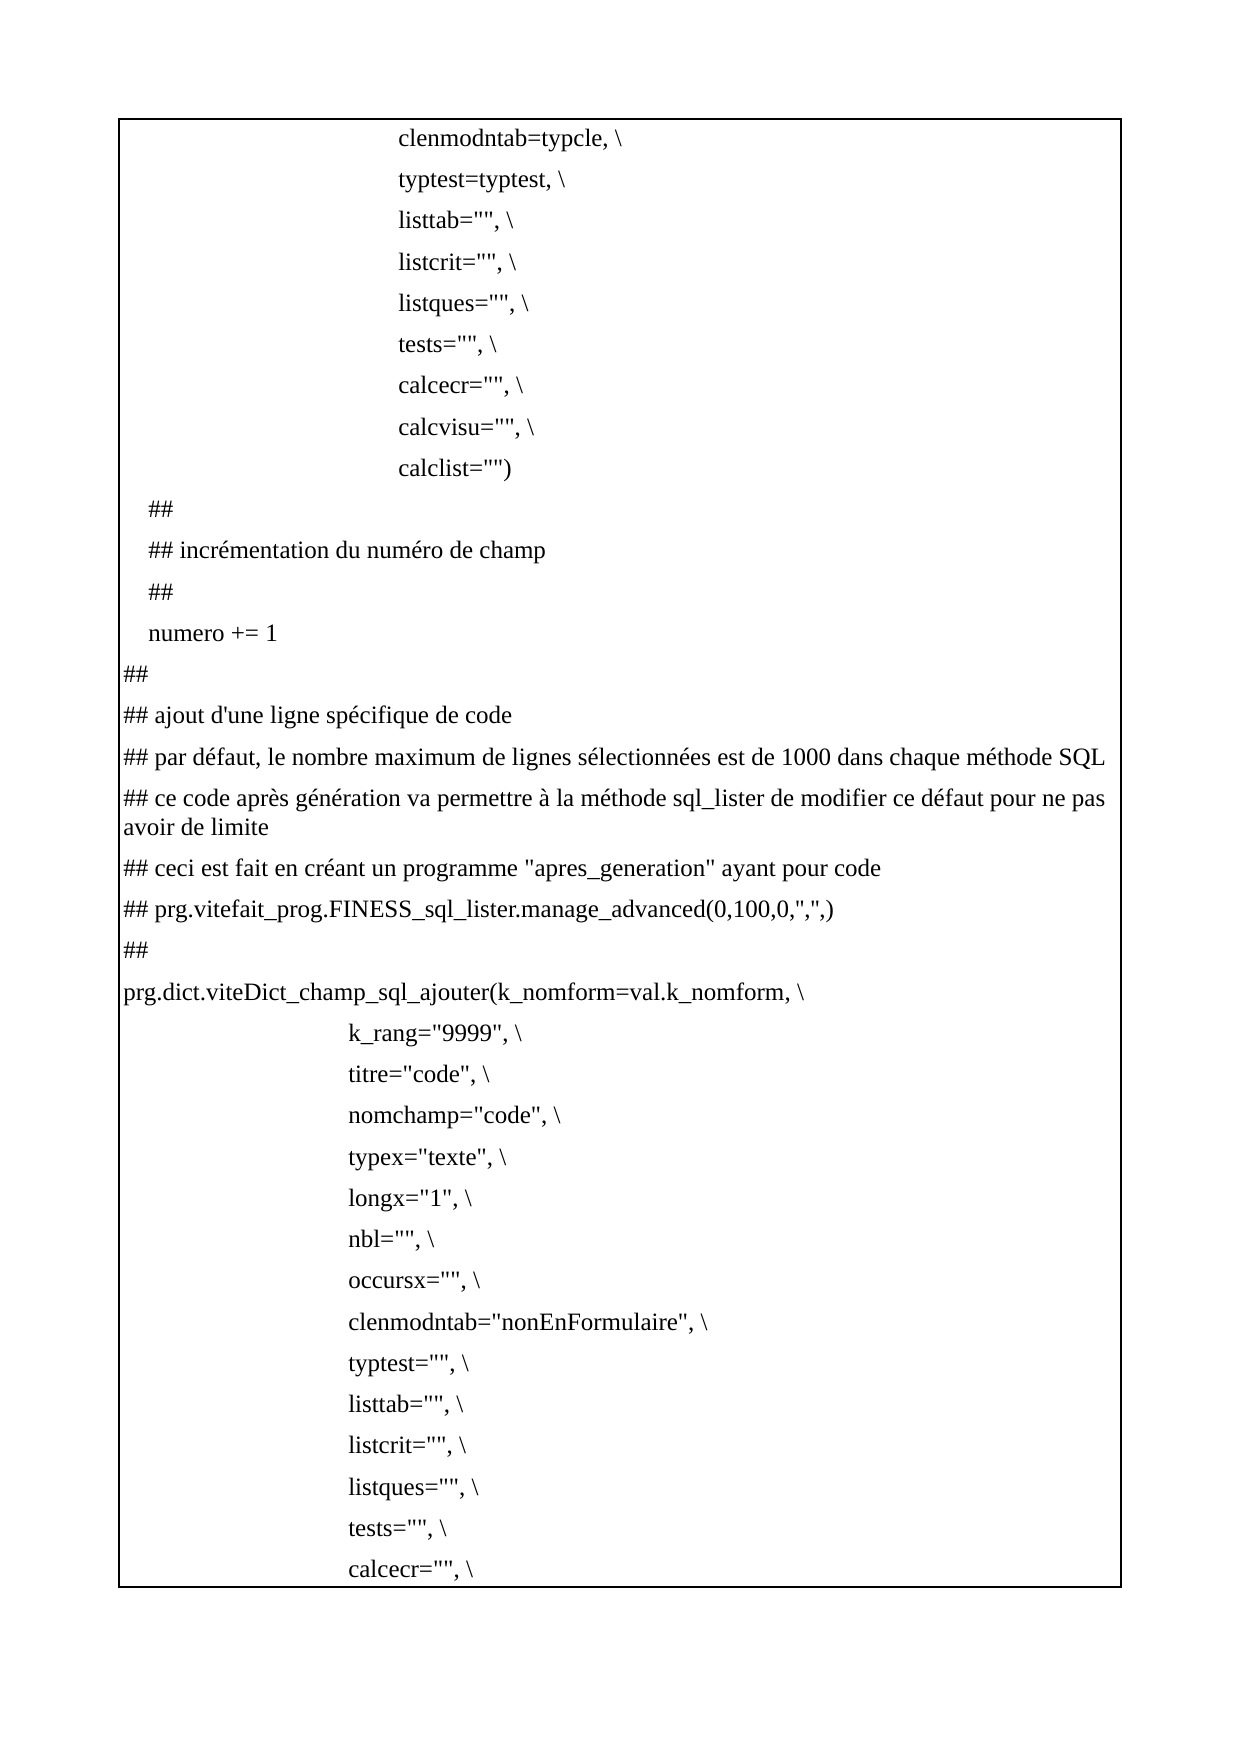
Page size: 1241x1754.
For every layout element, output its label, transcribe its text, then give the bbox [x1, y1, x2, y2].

text ## [120, 572, 1120, 606]
text ## [120, 931, 1120, 964]
text k_rang="9999", \ [120, 1013, 1120, 1047]
text ## ceci est fait en créant un programme "apres_generation" ayant pour code [120, 848, 1120, 882]
text tests="", \ [120, 324, 1120, 358]
text ## par défaut, le nombre maximum de lignes sélectionnées est de 1000 dans chaque méthode SQL [120, 737, 1120, 771]
text occursx="", \ [120, 1261, 1120, 1294]
text calcecr="", \ [120, 1549, 1120, 1586]
text nomchamp="code", \ [120, 1096, 1120, 1129]
text typtest=typtest, \ [120, 159, 1120, 193]
text numero += 1 [120, 613, 1120, 647]
text ## [120, 489, 1120, 523]
text nbl="", \ [120, 1219, 1120, 1253]
text clenmodntab=typcle, \ [120, 120, 1120, 152]
text listcrit="", \ [120, 242, 1120, 276]
text longx="1", \ [120, 1178, 1120, 1212]
text typtest="", \ [120, 1343, 1120, 1377]
text ## ajout d'une ligne spécifique de code [120, 696, 1120, 729]
text ## [120, 654, 1120, 688]
text listques="", \ [120, 283, 1120, 317]
text listques="", \ [120, 1467, 1120, 1501]
text ## prg.vitefait_prog.FINESS_sql_lister.manage_advanced(0,100,0,'','',) [120, 889, 1120, 923]
text calcecr="", \ [120, 366, 1120, 399]
text calcvisu="", \ [120, 407, 1120, 441]
text prg.dict.viteDict_champ_sql_ajouter(k_nomform=val.k_nomform, \ [120, 972, 1120, 1006]
text titre="code", \ [120, 1054, 1120, 1088]
text calclist="") [120, 448, 1120, 482]
text clenmodntab="nonEnFormulaire", \ [120, 1302, 1120, 1336]
text listtab="", \ [120, 201, 1120, 234]
text ## ce code après génération va permettre à la méthode sql_lister de modifier ce défaut pour ne pas avoir de limite [120, 778, 1120, 841]
text listtab="", \ [120, 1384, 1120, 1418]
text typex="texte", \ [120, 1137, 1120, 1171]
text listcrit="", \ [120, 1426, 1120, 1459]
text tests="", \ [120, 1508, 1120, 1542]
text ## incrémentation du numéro de champ [120, 531, 1120, 564]
